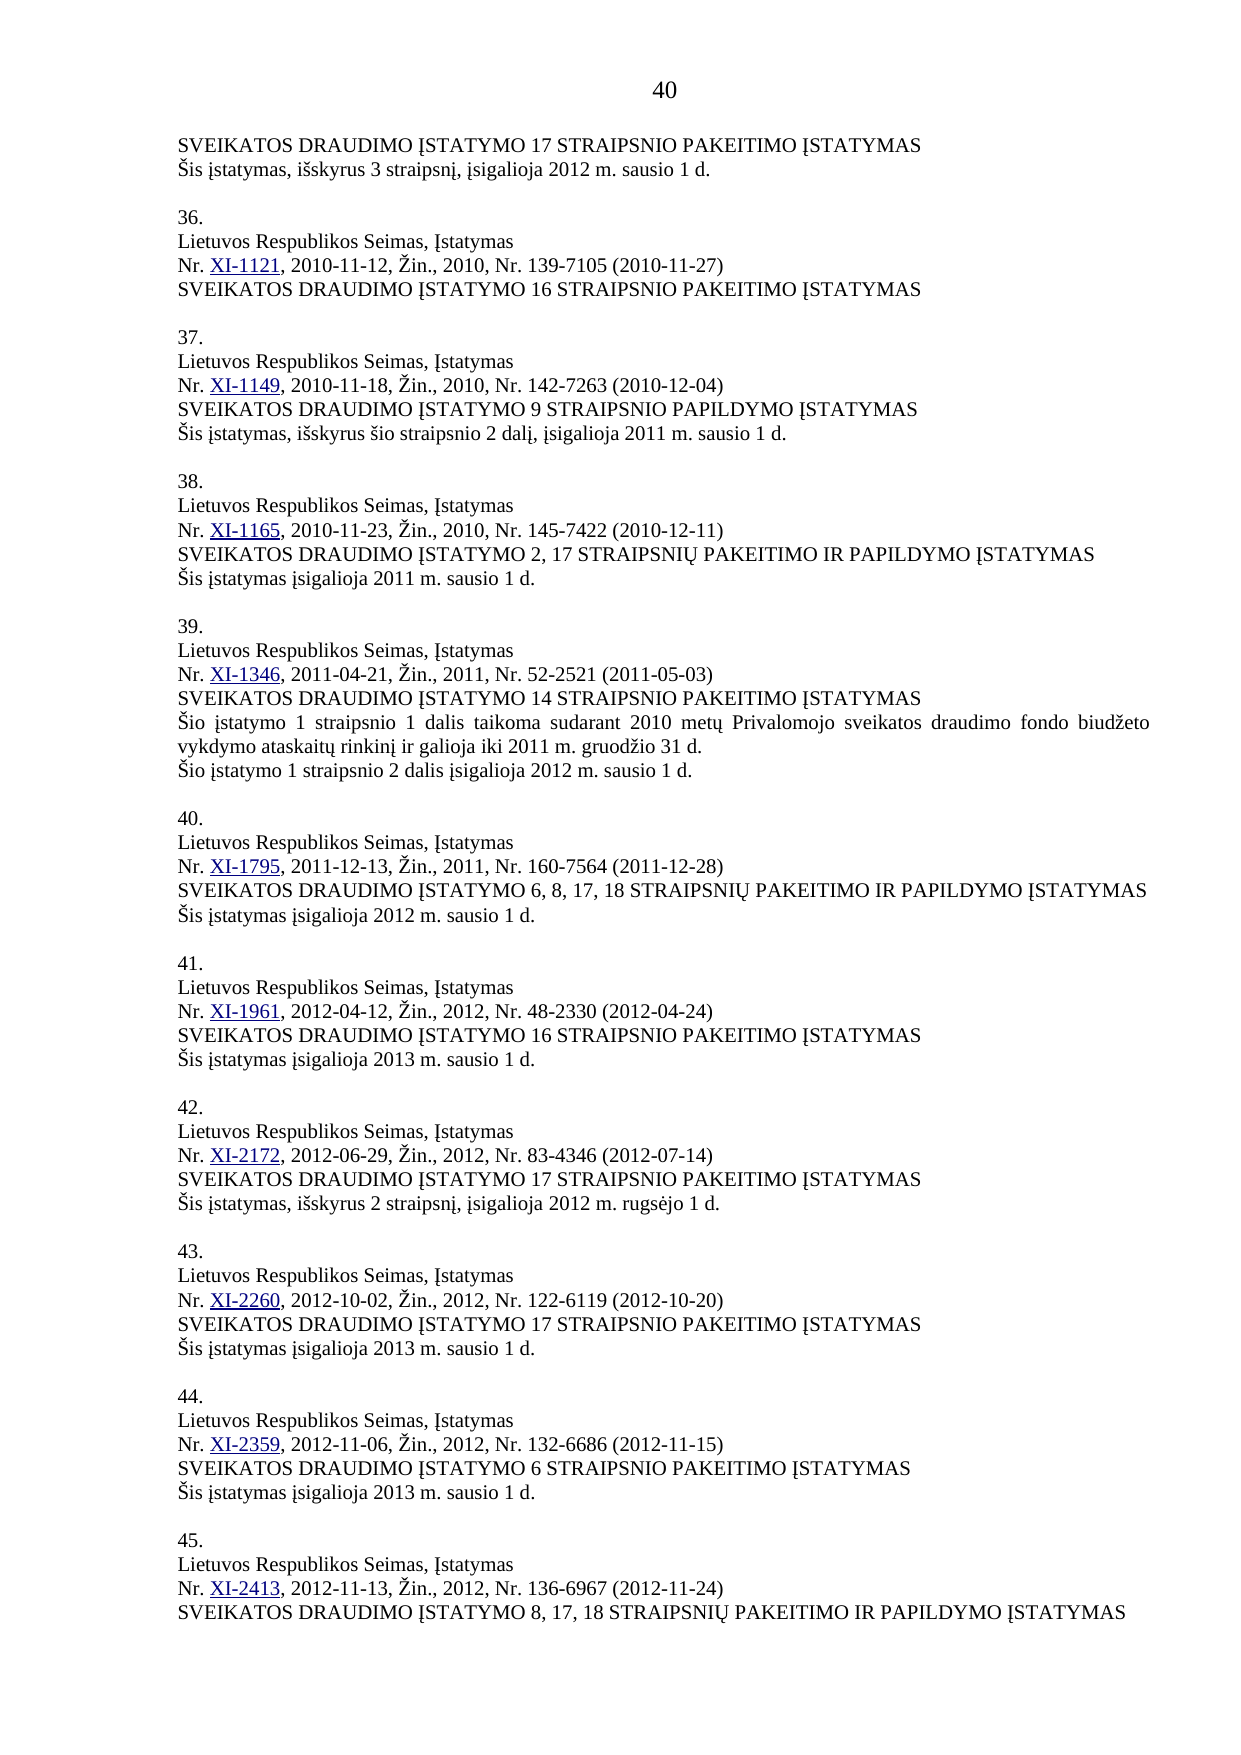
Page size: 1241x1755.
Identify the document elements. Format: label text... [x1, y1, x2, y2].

text Šis įstatymas, išskyrus šio straipsnio 2 dalį, įsigalioja 2011 m. sausio 1 d. [177, 421, 1152, 445]
text Lietuvos Respublikos Seimas, Įstatymas [177, 830, 1152, 854]
text Šis įstatymas, išskyrus 3 straipsnį, įsigalioja 2012 m. sausio 1 d. [177, 157, 1152, 181]
text Lietuvos Respublikos Seimas, Įstatymas [177, 975, 1152, 999]
text SVEIKATOS DRAUDIMO ĮSTATYMO 16 STRAIPSNIO PAKEITIMO ĮSTATYMAS [177, 277, 1152, 301]
text Šis įstatymas įsigalioja 2013 m. sausio 1 d. [177, 1480, 1152, 1504]
text Nr. XI-1121, 2010-11-12, Žin., 2010, Nr. 139-7105 (2010-11-27) [177, 253, 1152, 277]
text 40. [177, 806, 1152, 830]
text 36. [177, 205, 1152, 229]
text Nr. XI-2260, 2012-10-02, Žin., 2012, Nr. 122-6119 (2012-10-20) [177, 1287, 1152, 1312]
text Šio įstatymo 1 straipsnio 1 dalis taikoma sudarant 2010 metų Privalomojo sveikatos draudimo fondo biudžeto vykdymo ataskaitų rinkinį ir galioja iki 2011 m. gruodžio 31 d. [177, 710, 1152, 758]
text Lietuvos Respublikos Seimas, Įstatymas [177, 229, 1152, 253]
text SVEIKATOS DRAUDIMO ĮSTATYMO 6, 8, 17, 18 STRAIPSNIŲ PAKEITIMO IR PAPILDYMO ĮSTATYMAS [177, 878, 1152, 902]
text SVEIKATOS DRAUDIMO ĮSTATYMO 16 STRAIPSNIO PAKEITIMO ĮSTATYMAS [177, 1023, 1152, 1047]
text Nr. XI-1795, 2011-12-13, Žin., 2011, Nr. 160-7564 (2011-12-28) [177, 854, 1152, 878]
text 42. [177, 1095, 1152, 1119]
text Šis įstatymas įsigalioja 2013 m. sausio 1 d. [177, 1047, 1152, 1071]
text Šis įstatymas įsigalioja 2013 m. sausio 1 d. [177, 1336, 1152, 1360]
text SVEIKATOS DRAUDIMO ĮSTATYMO 17 STRAIPSNIO PAKEITIMO ĮSTATYMAS [177, 1312, 1152, 1336]
text 45. [177, 1528, 1152, 1552]
text 38. [177, 469, 1152, 493]
text Lietuvos Respublikos Seimas, Įstatymas [177, 1552, 1152, 1576]
text SVEIKATOS DRAUDIMO ĮSTATYMO 14 STRAIPSNIO PAKEITIMO ĮSTATYMAS [177, 686, 1152, 710]
text SVEIKATOS DRAUDIMO ĮSTATYMO 2, 17 STRAIPSNIŲ PAKEITIMO IR PAPILDYMO ĮSTATYMAS [177, 542, 1152, 566]
text Lietuvos Respublikos Seimas, Įstatymas [177, 638, 1152, 662]
text 37. [177, 325, 1152, 349]
text 39. [177, 614, 1152, 638]
text 41. [177, 951, 1152, 975]
text SVEIKATOS DRAUDIMO ĮSTATYMO 17 STRAIPSNIO PAKEITIMO ĮSTATYMAS [177, 132, 1152, 157]
text Nr. XI-2172, 2012-06-29, Žin., 2012, Nr. 83-4346 (2012-07-14) [177, 1143, 1152, 1167]
text Nr. XI-1346, 2011-04-21, Žin., 2011, Nr. 52-2521 (2011-05-03) [177, 662, 1152, 686]
text 43. [177, 1239, 1152, 1263]
text SVEIKATOS DRAUDIMO ĮSTATYMO 8, 17, 18 STRAIPSNIŲ PAKEITIMO IR PAPILDYMO ĮSTATYMAS [177, 1600, 1152, 1624]
text SVEIKATOS DRAUDIMO ĮSTATYMO 9 STRAIPSNIO PAPILDYMO ĮSTATYMAS [177, 397, 1152, 421]
text Šis įstatymas įsigalioja 2012 m. sausio 1 d. [177, 902, 1152, 927]
text Lietuvos Respublikos Seimas, Įstatymas [177, 349, 1152, 373]
text Lietuvos Respublikos Seimas, Įstatymas [177, 493, 1152, 517]
text Lietuvos Respublikos Seimas, Įstatymas [177, 1263, 1152, 1287]
text Nr. XI-2359, 2012-11-06, Žin., 2012, Nr. 132-6686 (2012-11-15) [177, 1432, 1152, 1456]
text Šio įstatymo 1 straipsnio 2 dalis įsigalioja 2012 m. sausio 1 d. [177, 758, 1152, 782]
text Nr. XI-1165, 2010-11-23, Žin., 2010, Nr. 145-7422 (2010-12-11) [177, 517, 1152, 542]
text SVEIKATOS DRAUDIMO ĮSTATYMO 17 STRAIPSNIO PAKEITIMO ĮSTATYMAS [177, 1167, 1152, 1191]
text Nr. XI-1149, 2010-11-18, Žin., 2010, Nr. 142-7263 (2010-12-04) [177, 373, 1152, 397]
text Šis įstatymas įsigalioja 2011 m. sausio 1 d. [177, 566, 1152, 590]
text Nr. XI-2413, 2012-11-13, Žin., 2012, Nr. 136-6967 (2012-11-24) [177, 1576, 1152, 1600]
text Lietuvos Respublikos Seimas, Įstatymas [177, 1408, 1152, 1432]
text SVEIKATOS DRAUDIMO ĮSTATYMO 6 STRAIPSNIO PAKEITIMO ĮSTATYMAS [177, 1456, 1152, 1480]
text 44. [177, 1384, 1152, 1408]
text Šis įstatymas, išskyrus 2 straipsnį, įsigalioja 2012 m. rugsėjo 1 d. [177, 1191, 1152, 1215]
text Nr. XI-1961, 2012-04-12, Žin., 2012, Nr. 48-2330 (2012-04-24) [177, 999, 1152, 1023]
text Lietuvos Respublikos Seimas, Įstatymas [177, 1119, 1152, 1143]
